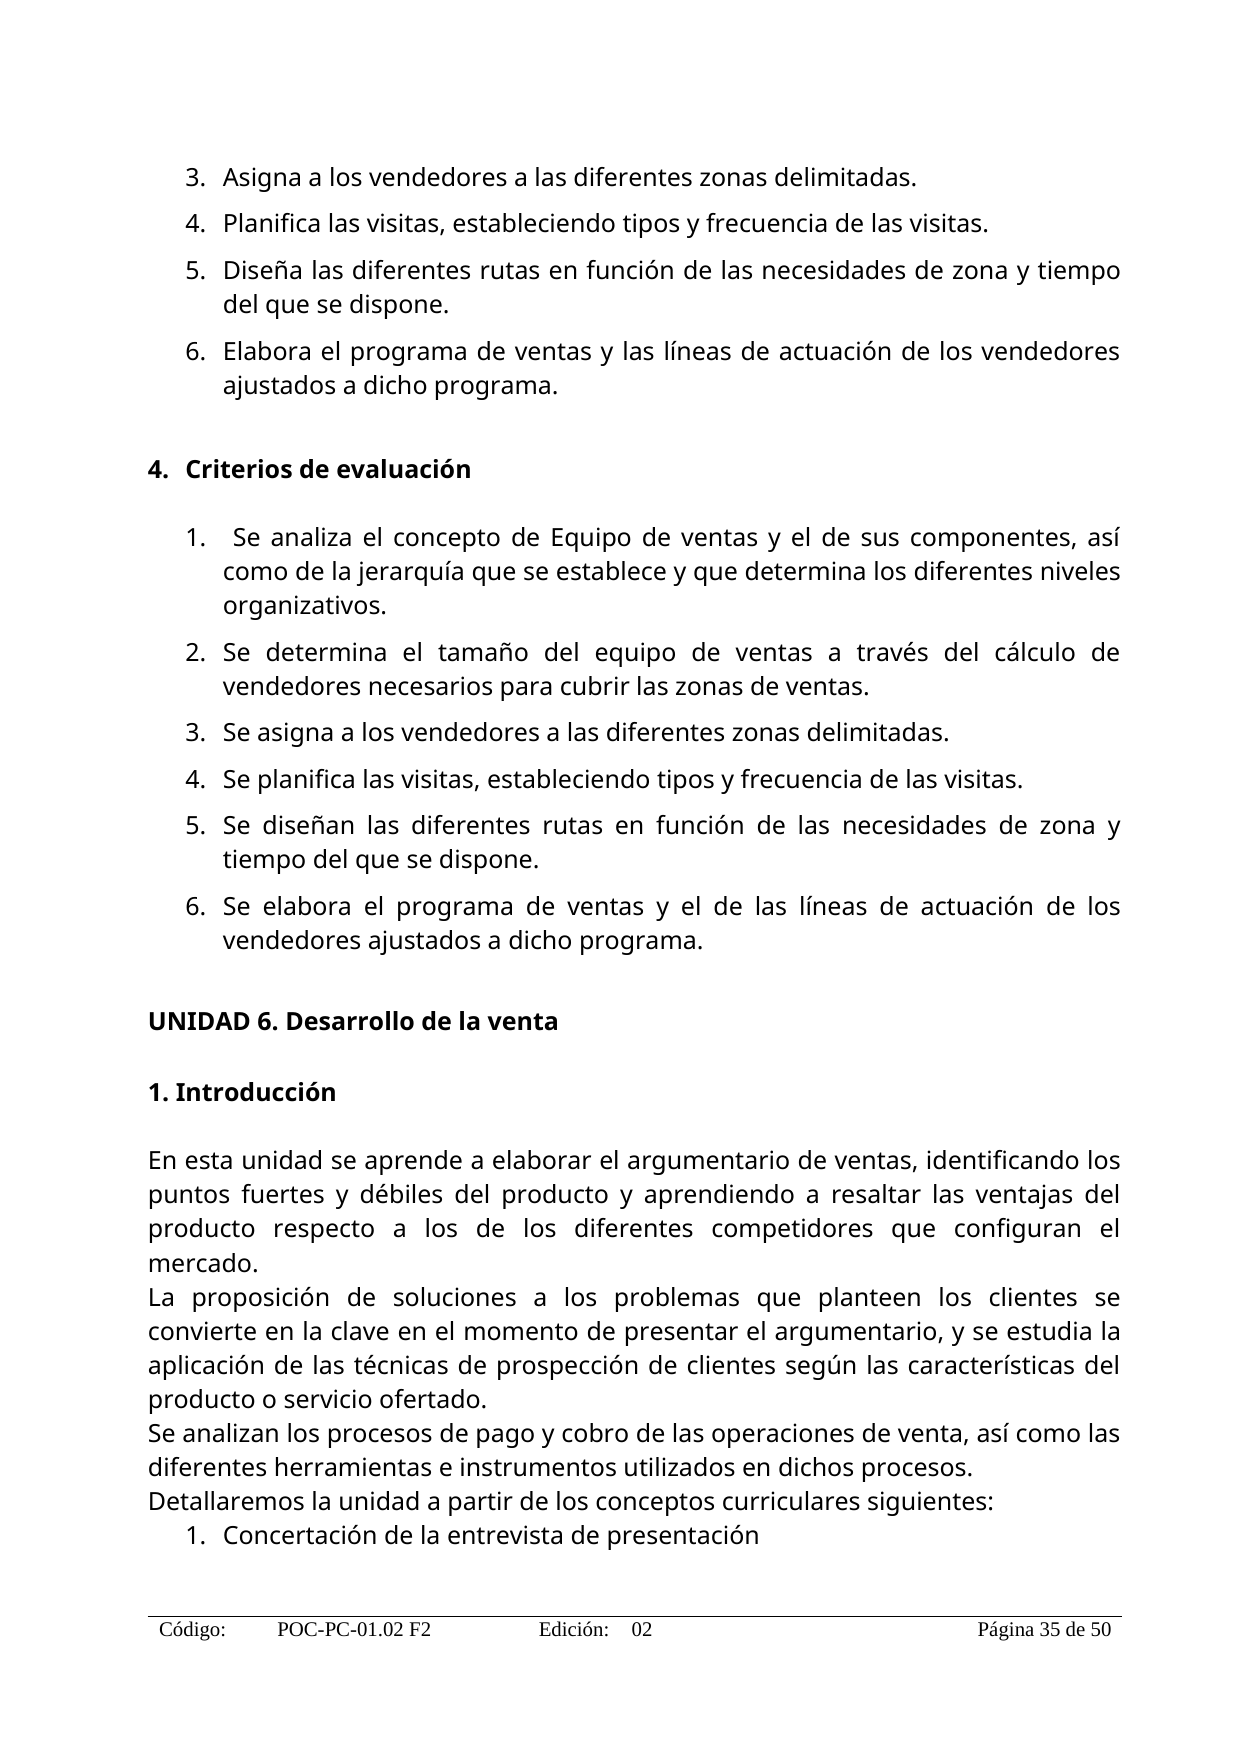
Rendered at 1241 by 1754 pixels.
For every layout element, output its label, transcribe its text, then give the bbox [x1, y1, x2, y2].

list Se planifica las visitas, estableciendo tipos y frecuencia de las visitas. [185, 761, 1122, 796]
subtitle 1. Introducción [148, 1075, 1122, 1109]
list Se asigna a los vendedores a las diferentes zonas delimitadas. [185, 715, 1122, 749]
list Diseña las diferentes rutas en función de las necesidades de zona y tiempo del que se dispone. [185, 253, 1122, 321]
list Se analiza el concepto de Equipo de ventas y el de sus componentes, así como de la jerarquía que se establece y que determina los diferentes niveles organizativos. [185, 519, 1122, 622]
list Se diseñan las diferentes rutas en función de las necesidades de zona y tiempo del que se dispone. [185, 808, 1122, 876]
text Se analizan los procesos de pago y cobro de las operaciones de venta, así como las diferentes herramientas e instrumentos utilizados en dichos procesos. [148, 1416, 1122, 1484]
list Se determina el tamaño del equipo de ventas a través del cálculo de vendedores necesarios para cubrir las zonas de ventas. [185, 634, 1122, 702]
text Detallaremos la unidad a partir de los conceptos curriculares siguientes: [148, 1484, 1122, 1518]
list Se elabora el programa de ventas y el de las líneas de actuación de los vendedores ajustados a dicho programa. [185, 889, 1122, 957]
subtitle UNIDAD 6. Desarrollo de la venta [148, 1003, 1122, 1037]
subtitle 4. Criterios de evaluación [148, 451, 1122, 486]
text En esta unidad se aprende a elaborar el argumentario de ventas, identificando los puntos fuertes y débiles del producto y aprendiendo a resaltar las ventajas del producto respecto a los de los diferentes competidores que configuran el mercado. [148, 1143, 1122, 1279]
list Asigna a los vendedores a las diferentes zonas delimitadas. [185, 159, 1122, 194]
list Planifica las visitas, estableciendo tipos y frecuencia de las visitas. [185, 206, 1122, 240]
list Concertación de la entrevista de presentación [185, 1518, 1122, 1552]
list Elabora el programa de ventas y las líneas de actuación de los vendedores ajustados a dicho programa. [185, 333, 1122, 401]
text La proposición de soluciones a los problemas que planteen los clientes se convierte en la clave en el momento de presentar el argumentario, y se estudia la aplicación de las técnicas de prospección de clientes según las características del producto o servicio ofertado. [148, 1279, 1122, 1416]
